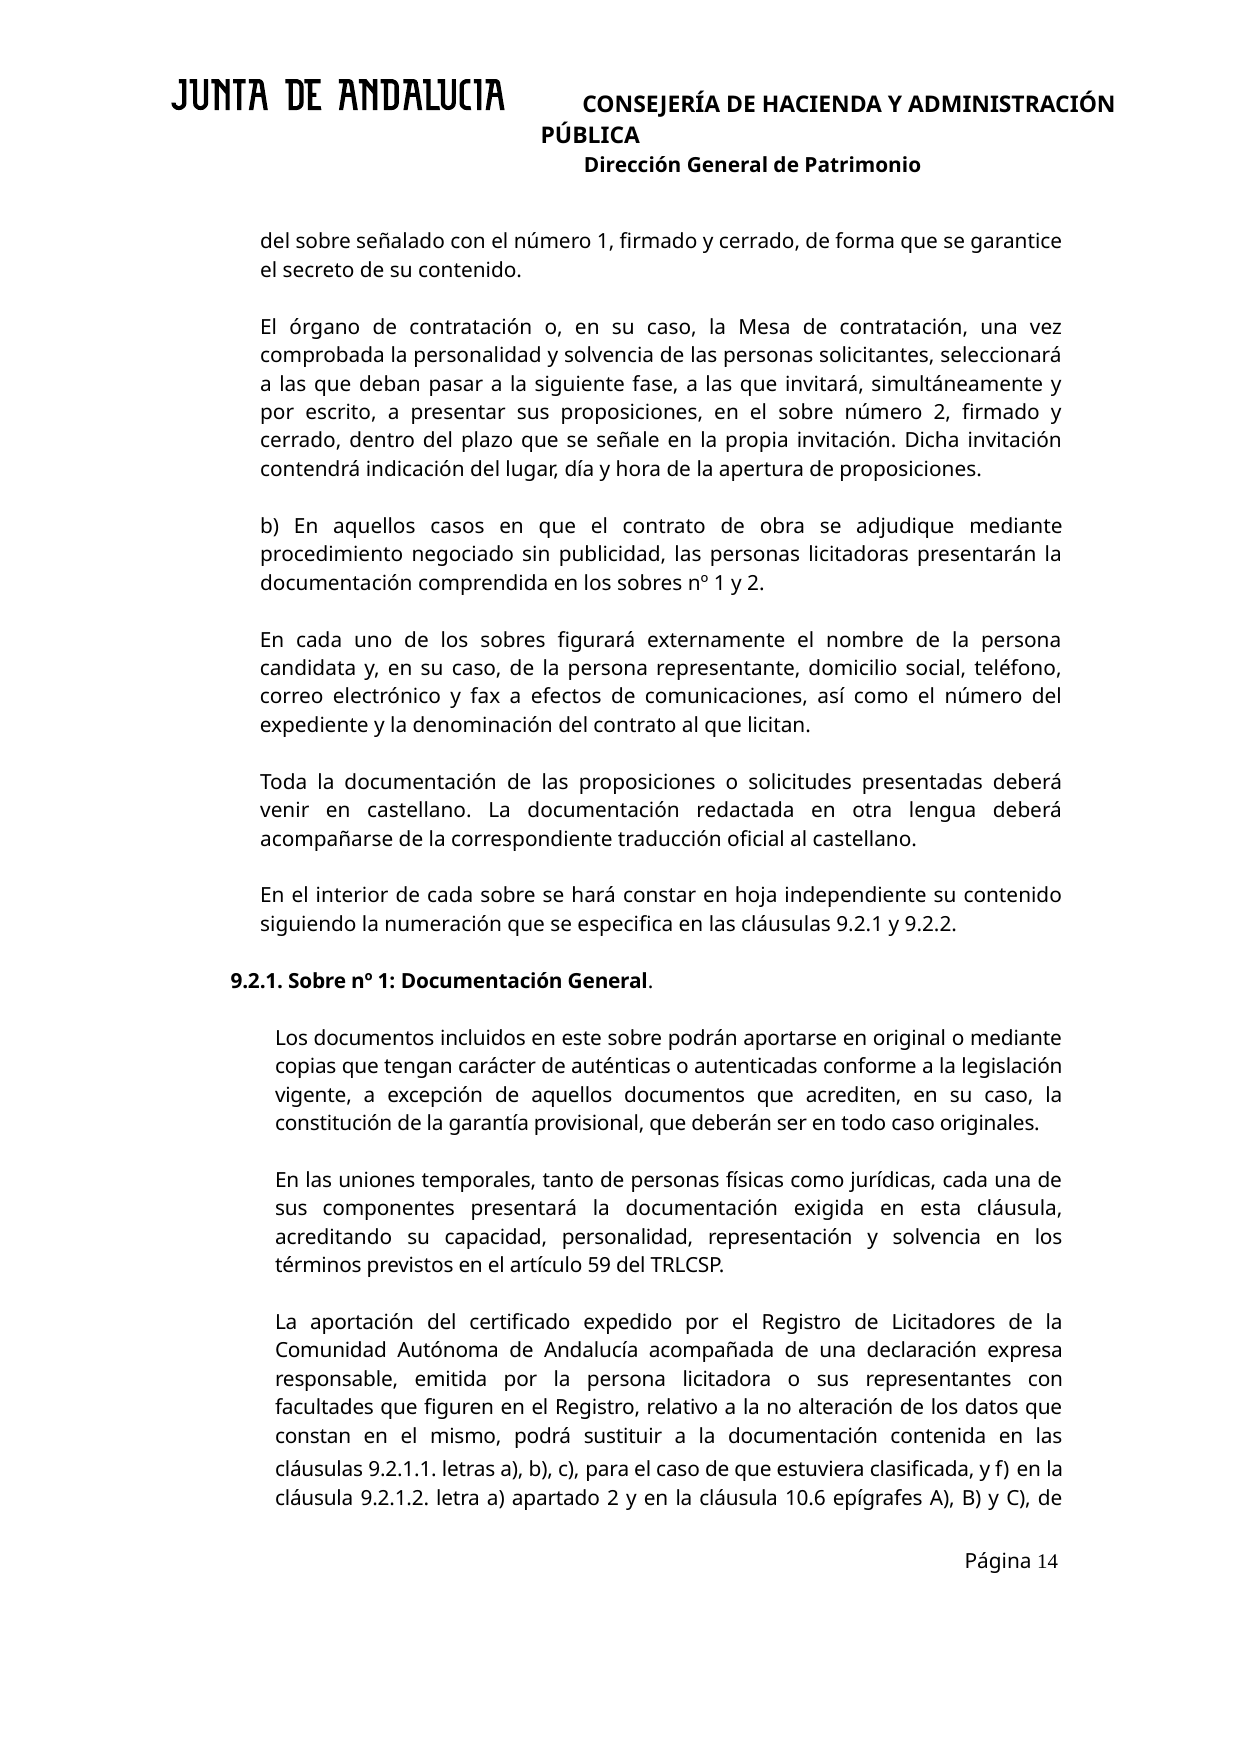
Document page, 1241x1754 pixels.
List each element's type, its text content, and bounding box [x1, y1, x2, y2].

text En cada uno de los sobres figurará externamente el nombre de la persona candidata y, en su caso, de la persona representante, domicilio social, teléfono, correo electrónico y fax a efectos de comunicaciones, así como el número del expediente y la denominación del contrato al que licitan. [259, 625, 1063, 738]
text b) En aquellos casos en que el contrato de obra se adjudique mediante procedimiento negociado sin publicidad, las personas licitadoras presentarán la documentación comprendida en los sobres nº 1 y 2. [260, 511, 1063, 596]
text Los documentos incluidos en este sobre podrán aportarse en original o mediante copias que tengan carácter de auténticas o autenticadas conforme a la legislación vigente, a excepción de aquellos documentos que acrediten, en su caso, la constitución de la garantía provisional, que deberán ser en todo caso originales. [275, 1023, 1063, 1137]
text En las uniones temporales, tanto de personas físicas como jurídicas, cada una de sus componentes presentará la documentación exigida en esta cláusula, acreditando su capacidad, personalidad, representación y solvencia en los términos previstos en el artículo 59 del TRLCSP. [275, 1165, 1063, 1279]
text La aportación del certificado expedido por el Registro de Licitadores de la Comunidad Autónoma de Andalucía acompañada de una declaración expresa responsable, emitida por la persona licitadora o sus representantes con facultades que figuren en el Registro, relativo a la no alteración de los datos que constan en el mismo, podrá sustituir a la documentación contenida en las cláusulas 9.2.1.1. letras a), b), c), para el caso de que estuviera clasificada, y f) en la cláusula 9.2.1.2. letra a) apartado 2 y en la cláusula 10.6 epígrafes A), B) y C), de [275, 1307, 1063, 1512]
text En el interior de cada sobre se hará constar en hoja independiente su contenido siguiendo la numeración que se especifica en las cláusulas 9.2.1 y 9.2.2. [260, 881, 1063, 937]
text El órgano de contratación o, en su caso, la Mesa de contratación, una vez comprobada la personalidad y solvencia de las personas solicitantes, seleccionará a las que deban pasar a la siguiente fase, a las que invitará, simultáneamente y por escrito, a presentar sus proposiciones, en el sobre número 2, firmado y cerrado, dentro del plazo que se señale en la propia invitación. Dicha invitación contendrá indicación del lugar, día y hora de la apertura de proposiciones. [260, 312, 1063, 482]
text Toda la documentación de las proposiciones o solicitudes presentadas deberá venir en castellano. La documentación redactada en otra lengua deberá acompañarse de la correspondiente traducción oficial al castellano. [260, 767, 1063, 852]
text 9.2.1. Sobre nº 1: Documentación General. [230, 966, 1063, 994]
text del sobre señalado con el número 1, firmado y cerrado, de forma que se garantice el secreto de su contenido. [260, 227, 1063, 283]
